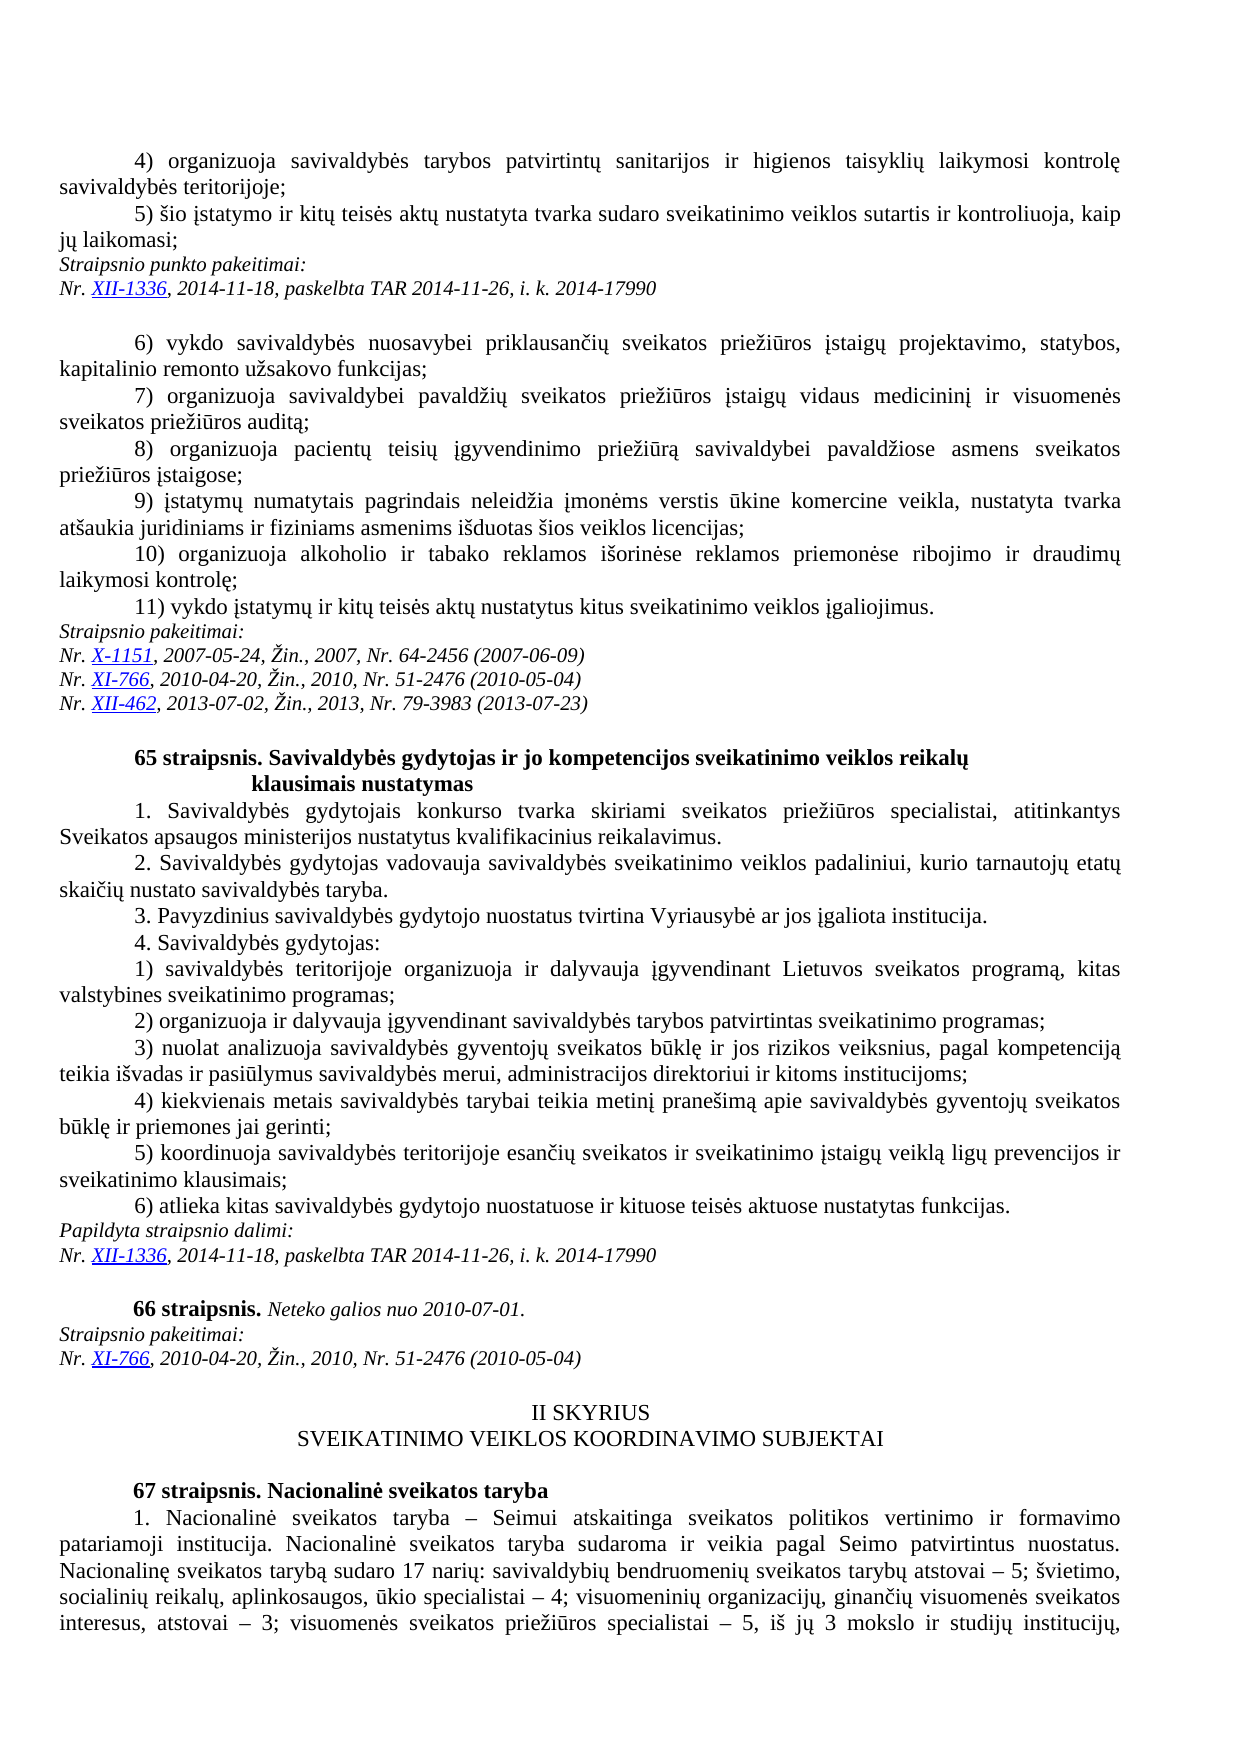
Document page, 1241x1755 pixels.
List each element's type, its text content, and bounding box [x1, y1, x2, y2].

text 7) organizuoja savivaldybei pavaldžių sveikatos priežiūros įstaigų vidaus medicininį ir visuomenės sveikatos priežiūros auditą; [59, 382, 1122, 434]
text 6) atlieka kitas savivaldybės gydytojo nuostatuose ir kituose teisės aktuose nustatytas funkcijas. [59, 1192, 1122, 1218]
text 1. Savivaldybės gydytojais konkurso tvarka skiriami sveikatos priežiūros specialistai, atitinkantys Sveikatos apsaugos ministerijos nustatytus kvalifikacinius reikalavimus. [59, 797, 1122, 849]
text 5) koordinuoja savivaldybės teritorijoje esančių sveikatos ir sveikatinimo įstaigų veiklą ligų prevencijos ir sveikatinimo klausimais; [59, 1139, 1122, 1192]
text 4. Savivaldybės gydytojas: [59, 928, 1122, 955]
text 10) organizuoja alkoholio ir tabako reklamos išorinėse reklamos priemonėse ribojimo ir draudimų laikymosi kontrolę; [59, 540, 1122, 593]
text 4) organizuoja savivaldybės tarybos patvirtintų sanitarijos ir higienos taisyklių laikymosi kontrolę savivaldybės teritorijoje; [59, 147, 1122, 199]
text Straipsnio punkto pakeitimai: [59, 252, 1122, 276]
text Straipsnio pakeitimai: [59, 1322, 1122, 1346]
text Nr. XII-1336, 2014-11-18, paskelbta TAR 2014-11-26, i. k. 2014-17990 [59, 276, 1122, 300]
text Nr. XI-766, 2010-04-20, Žin., 2010, Nr. 51-2476 (2010-05-04) [59, 1346, 1122, 1370]
text 1) savivaldybės teritorijoje organizuoja ir dalyvauja įgyvendinant Lietuvos sveikatos programą, kitas valstybines sveikatinimo programas; [59, 955, 1122, 1008]
text Papildyta straipsnio dalimi: [59, 1218, 1122, 1242]
text Nr. X-1151, 2007-05-24, Žin., 2007, Nr. 64-2456 (2007-06-09) [59, 643, 1122, 667]
text 11) vykdo įstatymų ir kitų teisės aktų nustatytus kitus sveikatinimo veiklos įgaliojimus. [59, 593, 1122, 619]
text 65 straipsnis. Savivaldybės gydytojas ir jo kompetencijos sveikatinimo veiklos reikalų [134, 744, 1122, 770]
text 6) vykdo savivaldybės nuosavybei priklausančių sveikatos priežiūros įstaigų projektavimo, statybos, kapitalinio remonto užsakovo funkcijas; [59, 329, 1122, 382]
text Nr. XI-766, 2010-04-20, Žin., 2010, Nr. 51-2476 (2010-05-04) [59, 667, 1122, 691]
text 2) organizuoja ir dalyvauja įgyvendinant savivaldybės tarybos patvirtintas sveikatinimo programas; [59, 1008, 1122, 1034]
text 3. Pavyzdinius savivaldybės gydytojo nuostatus tvirtina Vyriausybė ar jos įgaliota institucija. [59, 902, 1122, 928]
text SVEIKATINIMO VEIKLOS KOORDINAVIMO SUBJEKTAI [59, 1425, 1122, 1451]
text Straipsnio pakeitimai: [59, 619, 1122, 643]
text 67 straipsnis. Nacionalinė sveikatos taryba [59, 1478, 1122, 1504]
text klausimais nustatymas [251, 770, 1122, 797]
text 1. Nacionalinė sveikatos taryba – Seimui atskaitinga sveikatos politikos vertinimo ir formavimo patariamoji institucija. Nacionalinė sveikatos taryba sudaroma ir veikia pagal Seimo patvirtintus nuostatus. Nacionalinę sveikatos tarybą sudaro 17 narių: savivaldybių bendruomenių sveikatos tarybų atstovai – 5; švietimo, socialinių reikalų, aplinkosaugos, ūkio specialistai – 4; visuomeninių organizacijų, ginančių visuomenės sveikatos interesus, atstovai – 3; visuomenės sveikatos priežiūros specialistai – 5, iš jų 3 mokslo ir studijų institucijų, [59, 1504, 1122, 1636]
text 66 straipsnis. Neteko galios nuo 2010-07-01. [59, 1295, 1122, 1322]
text II SKYRIUS [59, 1398, 1122, 1425]
text 4) kiekvienais metais savivaldybės tarybai teikia metinį pranešimą apie savivaldybės gyventojų sveikatos būklę ir priemones jai gerinti; [59, 1087, 1122, 1139]
text 2. Savivaldybės gydytojas vadovauja savivaldybės sveikatinimo veiklos padaliniui, kurio tarnautojų etatų skaičių nustato savivaldybės taryba. [59, 849, 1122, 902]
text Nr. XII-462, 2013-07-02, Žin., 2013, Nr. 79-3983 (2013-07-23) [59, 691, 1122, 715]
text 9) įstatymų numatytais pagrindais neleidžia įmonėms verstis ūkine komercine veikla, nustatyta tvarka atšaukia juridiniams ir fiziniams asmenims išduotas šios veiklos licencijas; [59, 487, 1122, 540]
text 5) šio įstatymo ir kitų teisės aktų nustatyta tvarka sudaro sveikatinimo veiklos sutartis ir kontroliuoja, kaip jų laikomasi; [59, 199, 1122, 252]
text 3) nuolat analizuoja savivaldybės gyventojų sveikatos būklę ir jos rizikos veiksnius, pagal kompetenciją teikia išvadas ir pasiūlymus savivaldybės merui, administracijos direktoriui ir kitoms institucijoms; [59, 1034, 1122, 1087]
text 8) organizuoja pacientų teisių įgyvendinimo priežiūrą savivaldybei pavaldžiose asmens sveikatos priežiūros įstaigose; [59, 434, 1122, 487]
text Nr. XII-1336, 2014-11-18, paskelbta TAR 2014-11-26, i. k. 2014-17990 [59, 1242, 1122, 1267]
